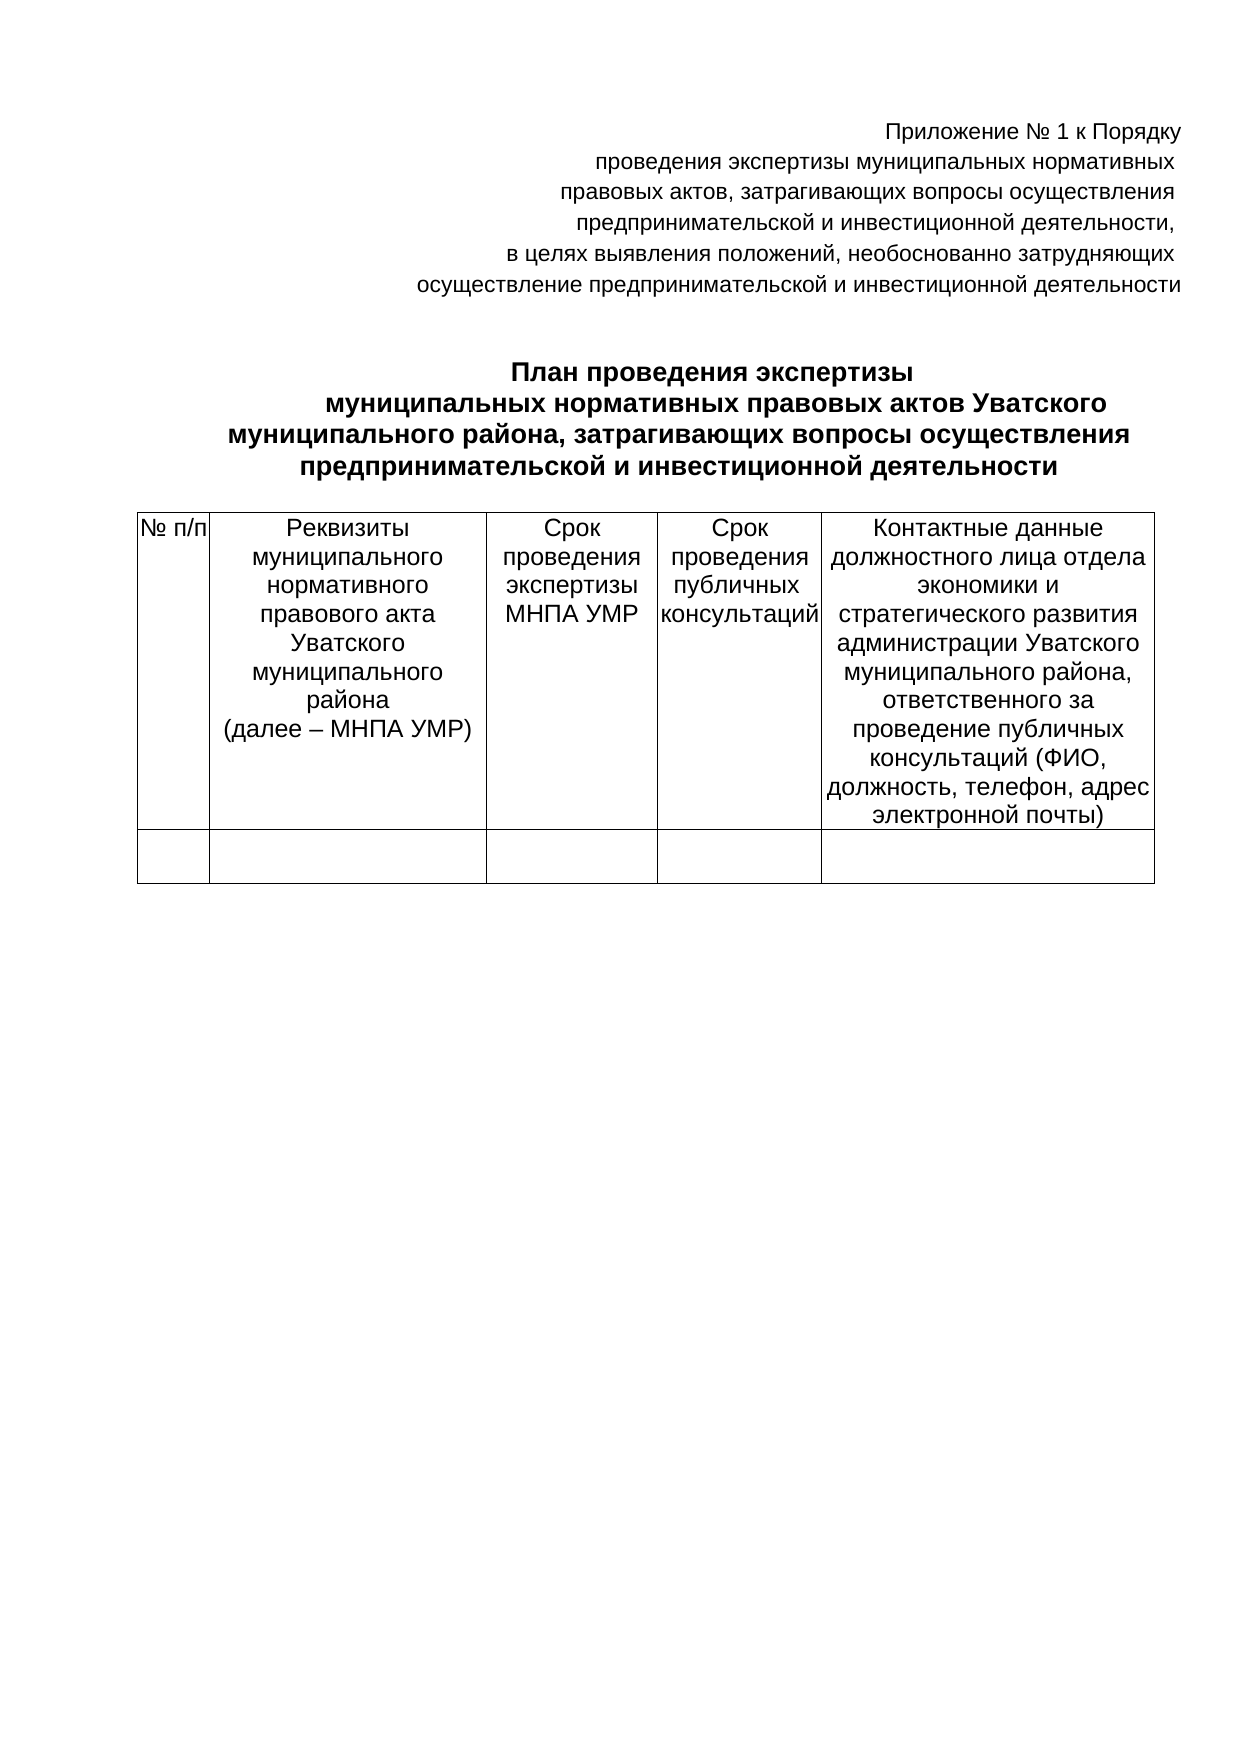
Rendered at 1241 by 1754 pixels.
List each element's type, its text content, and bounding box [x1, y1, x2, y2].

text муниципальных нормативных правовых актов Уватского муниципального района, затрагивающих вопросы осуществления предпринимательской и инвестиционной деятельности [177, 387, 1181, 481]
table_header Срок проведения публичных консультаций [658, 513, 821, 829]
text проведения экспертизы муниципальных нормативных [244, 144, 1181, 175]
text осуществление предпринимательской и инвестиционной деятельности [244, 267, 1181, 298]
table_header Реквизиты муниципального нормативного правового акта Уватского муниципального района (далее – МНПА УМР) [210, 513, 486, 829]
text в целях выявления положений, необоснованно затрудняющих [244, 237, 1181, 267]
table_cell [487, 830, 657, 882]
text предпринимательской и инвестиционной деятельности, [244, 206, 1181, 237]
table_header Срок проведения экспертизы МНПА УМР [487, 513, 657, 829]
table_header Контактные данные должностного лица отдела экономики и стратегического развития администрации Уватского муниципального района, ответственного за проведение публичных консультаций (ФИО, должность, телефон, адрес электронной почты) [822, 513, 1154, 829]
text правовых актов, затрагивающих вопросы осуществления [244, 175, 1181, 206]
table_header № п/п [138, 513, 209, 829]
table_cell [210, 830, 486, 882]
table_cell [138, 830, 209, 882]
table_cell [822, 830, 1154, 882]
text План проведения экспертизы [177, 356, 1181, 387]
text Приложение № 1 к Порядку [177, 118, 1181, 144]
table_cell [658, 830, 821, 882]
